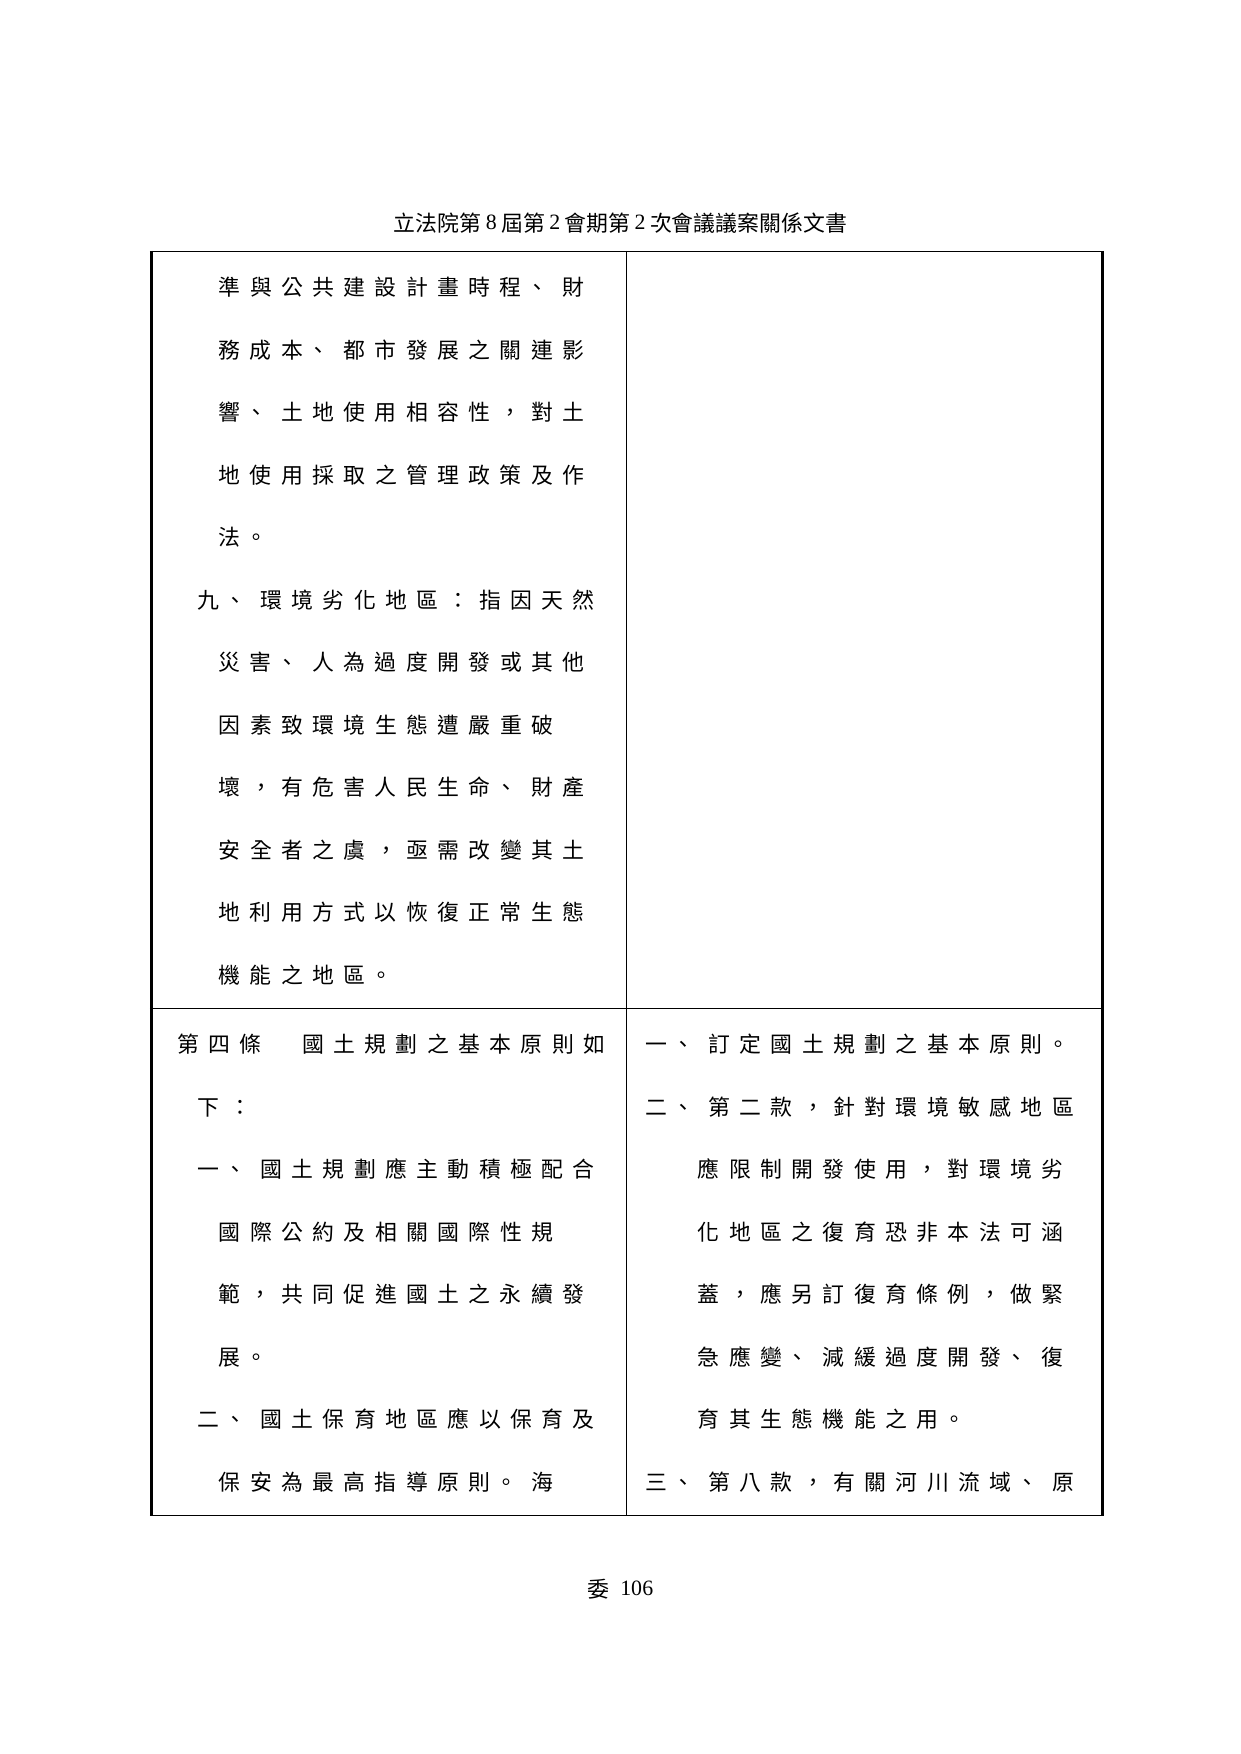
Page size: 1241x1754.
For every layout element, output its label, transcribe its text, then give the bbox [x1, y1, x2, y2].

table_cell 一、訂定國土規劃之基本原則。 二、第二款，針對環境敏感地區應限制開發使用，對環境劣化地區之復育恐非本法可涵蓋，應另訂復育條例，做緊急應變、減緩過度開發、復育其生態機能之用。 三、第八款，有關河川流域、原 [627, 1009, 1101, 1514]
table_cell [627, 252, 1101, 1008]
table_cell 準與公共建設計畫時程、財務成本、都市發展之關連影響、土地使用相容性，對土地使用採取之管理政策及作法。 九、環境劣化地區：指因天然災害、人為過度開發或其他因素致環境生態遭嚴重破壞，有危害人民生命、財產安全者之虞，亟需改變其土地利用方式以恢復正常生態機能之地區。 [153, 252, 626, 1008]
table_cell 第四條 國土規劃之基本原則如下： 一、國土規劃應主動積極配合國際公約及相關國際性規範，共同促進國土之永續發展。 二、國土保育地區應以保育及保安為最高指導原則。海 [153, 1009, 626, 1514]
